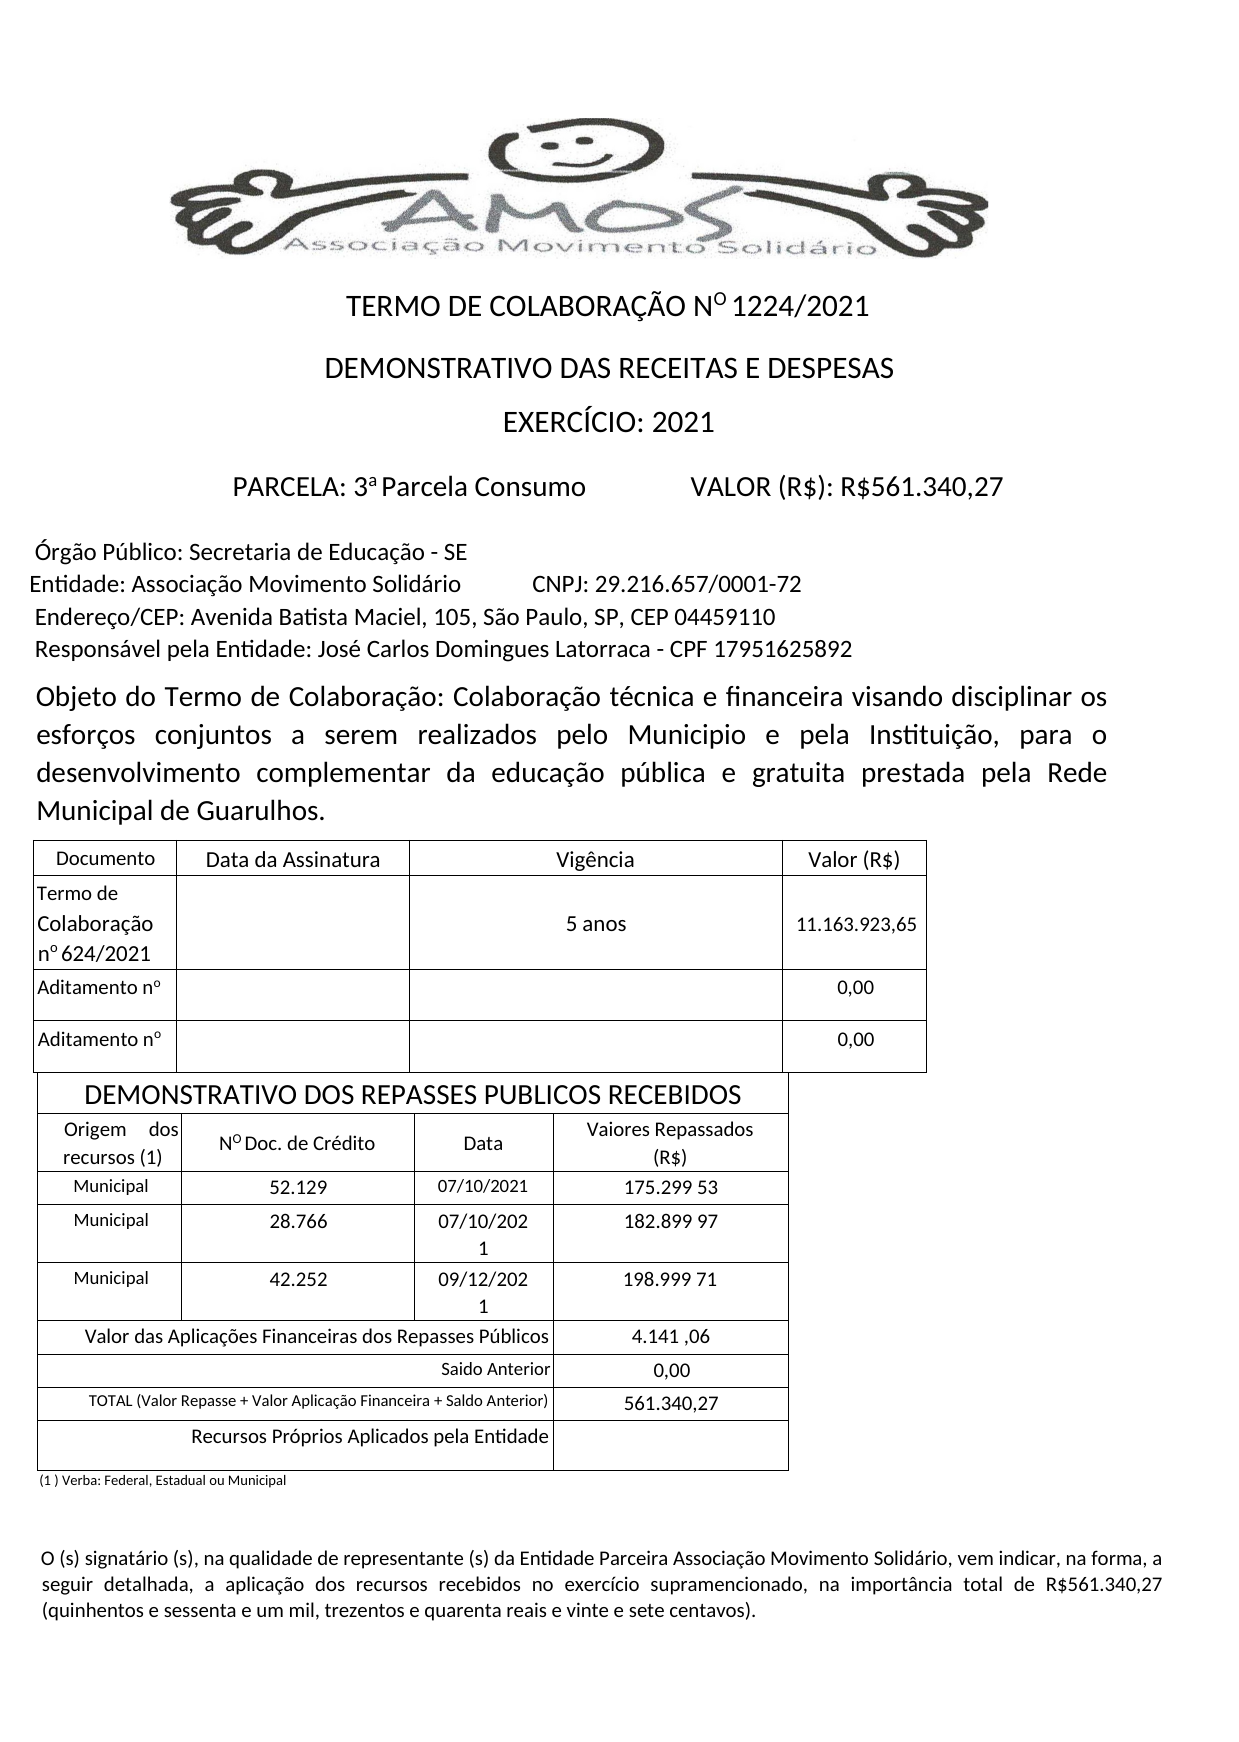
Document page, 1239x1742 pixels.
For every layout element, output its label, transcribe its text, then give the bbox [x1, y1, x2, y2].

table_cell [33, 1073, 37, 1113]
table_cell [33, 1262, 37, 1320]
table_cell 28.766 [182, 1205, 414, 1262]
table_cell [33, 1387, 37, 1420]
table_cell 0,00 [783, 970, 926, 1020]
table_cell [554, 1421, 788, 1470]
text TERMO DE COLABORAÇÃO NO 1224/2021 [54, 286, 1161, 324]
table_header Data da Assinatura [177, 841, 409, 875]
table_header Vigência [410, 841, 782, 875]
table_cell [410, 970, 782, 1020]
table_cell [410, 1021, 782, 1072]
table_cell [789, 1387, 926, 1420]
table_cell [33, 1171, 37, 1204]
table_cell 5 anos [410, 876, 782, 968]
table_cell Valor das Aplicações Financeiras dos Repasses Públicos [38, 1321, 553, 1353]
table_cell Saido Anterior [38, 1355, 553, 1387]
text DEMONSTRATIVO DAS RECEITAS E DESPESAS [54, 348, 1165, 386]
table_cell Recursos Próprios Aplicados pela Entidade [38, 1421, 553, 1470]
table_cell 07/10/2021 [415, 1205, 553, 1262]
table_cell Data [415, 1114, 553, 1171]
table_cell Origem dos recursos (1) [38, 1114, 181, 1171]
table_cell 09/12/2021 [415, 1263, 553, 1320]
table_cell [177, 970, 409, 1020]
table_cell 11.163.923,65 [783, 876, 926, 968]
table_header Documento [34, 841, 176, 875]
table_cell [177, 876, 409, 968]
table_cell [33, 1320, 37, 1353]
table_cell [33, 1113, 37, 1171]
table_cell [33, 1420, 37, 1470]
table_cell TOTAL (Valor Repasse + Valor Aplicação Financeira + Saldo Anterior) [38, 1388, 553, 1420]
table_cell 175.299 53 [554, 1172, 788, 1204]
text EXERCÍCIO: 2021 [54, 402, 1163, 440]
table_cell Municipal [38, 1172, 181, 1204]
table_header Valor (R$) [783, 841, 926, 875]
table_cell 42.252 [182, 1263, 414, 1320]
table_cell [789, 1354, 926, 1387]
table_cell 07/10/2021 [415, 1172, 553, 1204]
text Órgão Público: Secretaria de Educação - SE [34, 536, 1165, 566]
table_cell [789, 1171, 926, 1204]
text Responsável pela Entidade: José Carlos Domingues Latorraca - CPF 17951625892 [34, 633, 1165, 664]
table_cell [789, 1204, 926, 1262]
text Endereço/CEP: Avenida Batista Maciel, 105, São Paulo, SP, CEP 04459110 [34, 601, 1165, 631]
table_cell Aditamento no [34, 970, 176, 1020]
table_cell Municipal [38, 1205, 181, 1262]
table_cell 198.999 71 [554, 1263, 788, 1320]
table_cell Aditamento no [34, 1021, 176, 1072]
text Entidade: Associação Movimento Solidário CNPJ: 29.216.657/0001-72 [29, 568, 1165, 599]
text (1 ) Verba: Federal, Estadual ou Municipal [39, 1471, 1165, 1488]
table_cell Municipal [38, 1263, 181, 1320]
table_cell NO Doc. de Crédito [182, 1114, 414, 1171]
table_cell [789, 1113, 926, 1171]
table_cell [789, 1073, 926, 1113]
table_cell [177, 1021, 409, 1072]
table_cell Termo de Colaboração no 624/2021 [34, 876, 176, 968]
table_cell 182.899 97 [554, 1205, 788, 1262]
table_cell 561.340,27 [554, 1388, 788, 1420]
table_cell 0,00 [783, 1021, 926, 1072]
table_cell [789, 1420, 926, 1470]
text Objeto do Termo de Colaboração: Colaboração técnica e financeira visando disciplinar os esforços conjuntos a serem realizados pelo Municipio e pela Instituição, para o desenvolvimento complementar da educação pública e gratuita prestada pela Rede Municipal de Guarulhos. [36, 678, 1109, 827]
text O (s) signatário (s), na qualidade de representante (s) da Entidade Parceira Associação Movimento Solidário, vem indicar, na forma, a seguir detalhada, a aplicação dos recursos recebidos no exercício supramencionado, na importância total de R$561.340,27 (quinhentos e sessenta e um mil, trezentos e quarenta reais e vinte e sete centavos). [41, 1545, 1165, 1622]
table_cell [33, 1354, 37, 1387]
table_cell 4.141 ,06 [554, 1321, 788, 1353]
table_cell DEMONSTRATIVO DOS REPASSES PUBLICOS RECEBIDOS [38, 1073, 788, 1113]
table_cell [33, 1204, 37, 1262]
table_cell 0,00 [554, 1355, 788, 1387]
table_cell [789, 1262, 926, 1320]
table_cell Vaiores Repassados (R$) [554, 1114, 788, 1171]
table_cell [789, 1320, 926, 1353]
table_cell 52.129 [182, 1172, 414, 1204]
text PARCELA: 3a Parcela Consumo VALOR (R$): R$561.340,27 [29, 468, 1165, 504]
